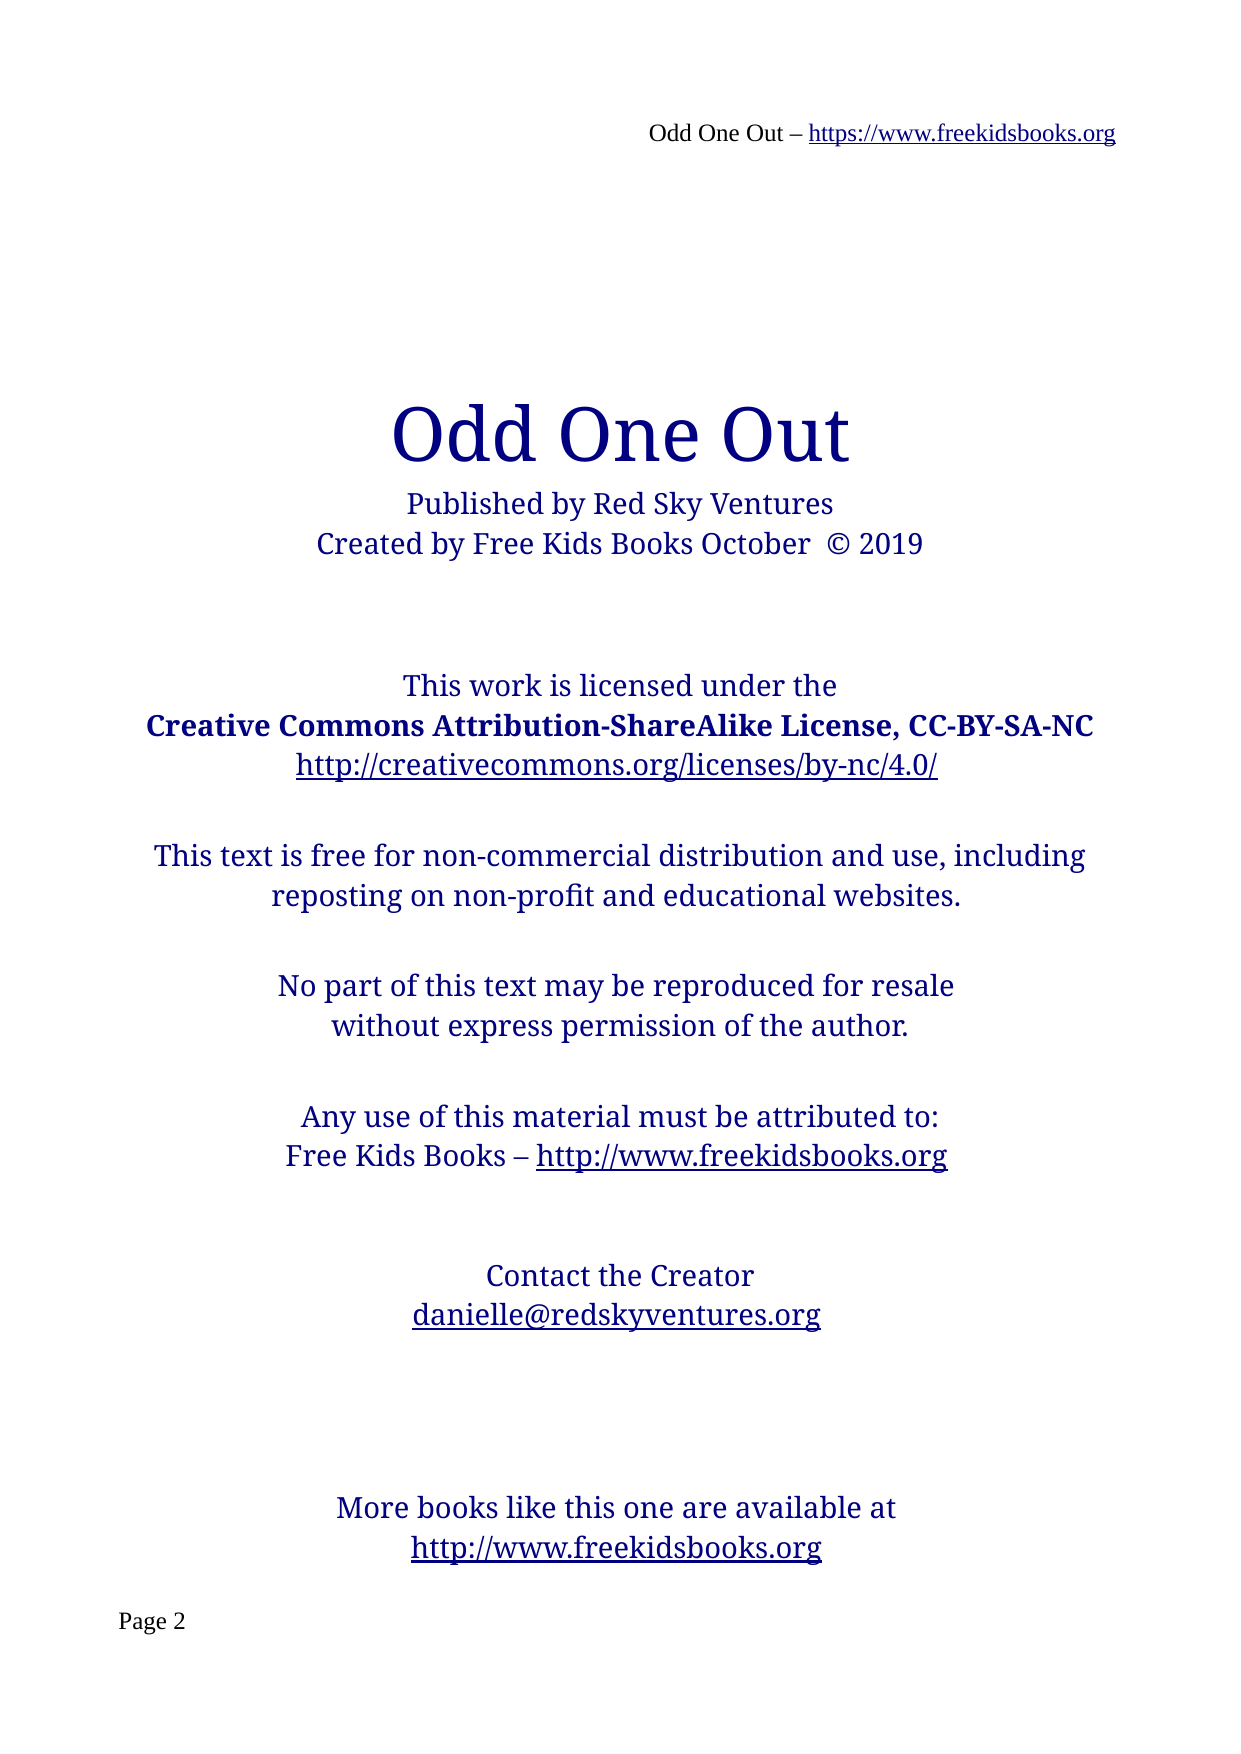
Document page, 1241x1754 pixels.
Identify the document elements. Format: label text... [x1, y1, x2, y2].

text This work is licensed under the [118, 665, 1122, 705]
text Creative Commons Attribution-ShareAlike License, CC-BY-SA-NC [118, 705, 1122, 744]
text More books like this one are available at [118, 1487, 1122, 1527]
text Contact the Creator [118, 1255, 1122, 1294]
text Free Kids Books – http://www.freekidsbooks.org [118, 1136, 1122, 1175]
text No part of this text may be reproduced for resale [118, 966, 1122, 1005]
text This text is free for non-commercial distribution and use, including reposting on non-profit and educational websites. [118, 835, 1122, 914]
text Any use of this material must be attributed to: [118, 1096, 1122, 1136]
text Odd One Out [118, 381, 1122, 484]
text http://creativecommons.org/licenses/by-nc/4.0/ [118, 744, 1122, 784]
text http://www.freekidsbooks.org [118, 1527, 1122, 1567]
text Published by Red Sky Ventures [118, 484, 1122, 523]
text Created by Free Kids Books October © 2019 [118, 523, 1122, 563]
text danielle@redskyventures.org [118, 1294, 1122, 1334]
text without express permission of the author. [118, 1005, 1122, 1045]
